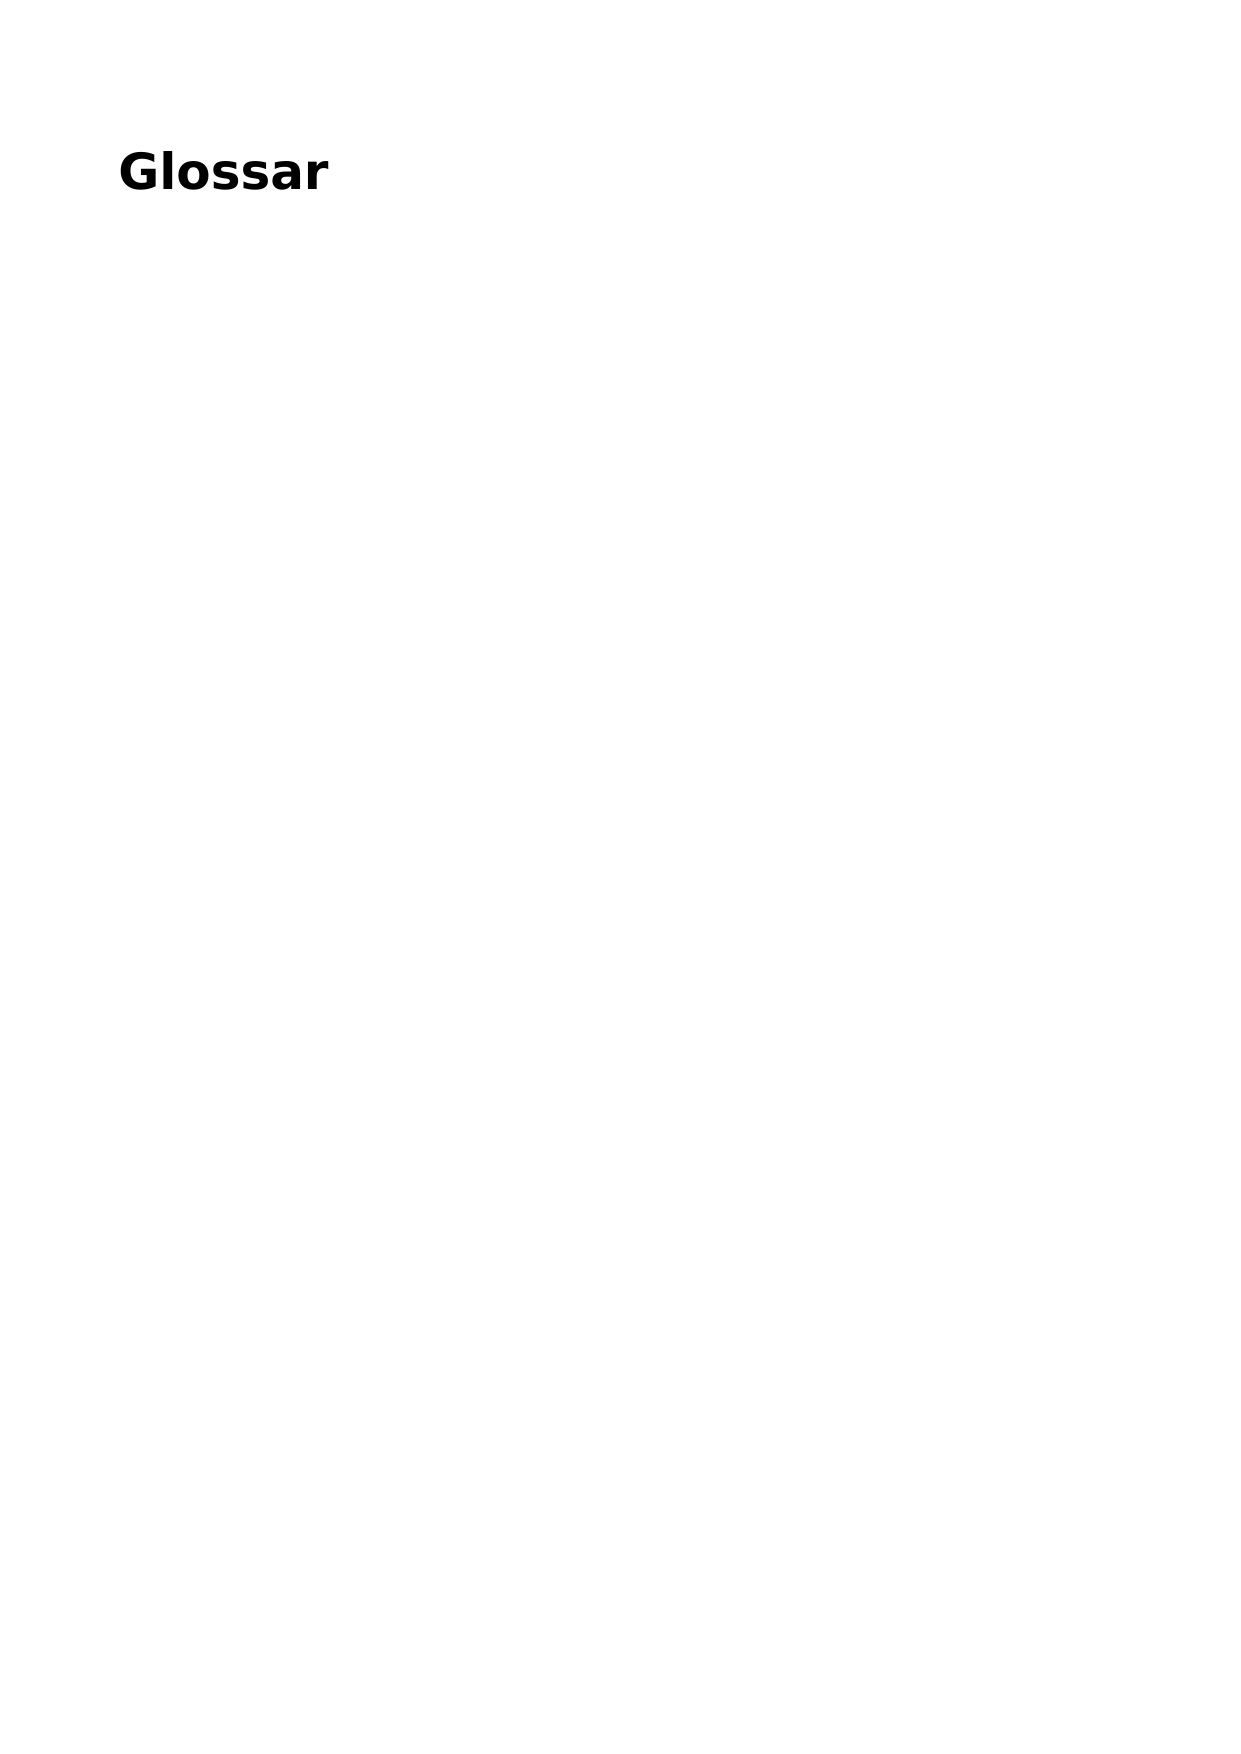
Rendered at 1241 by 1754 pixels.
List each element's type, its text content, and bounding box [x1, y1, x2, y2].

subtitle Glossar [118, 143, 1122, 201]
